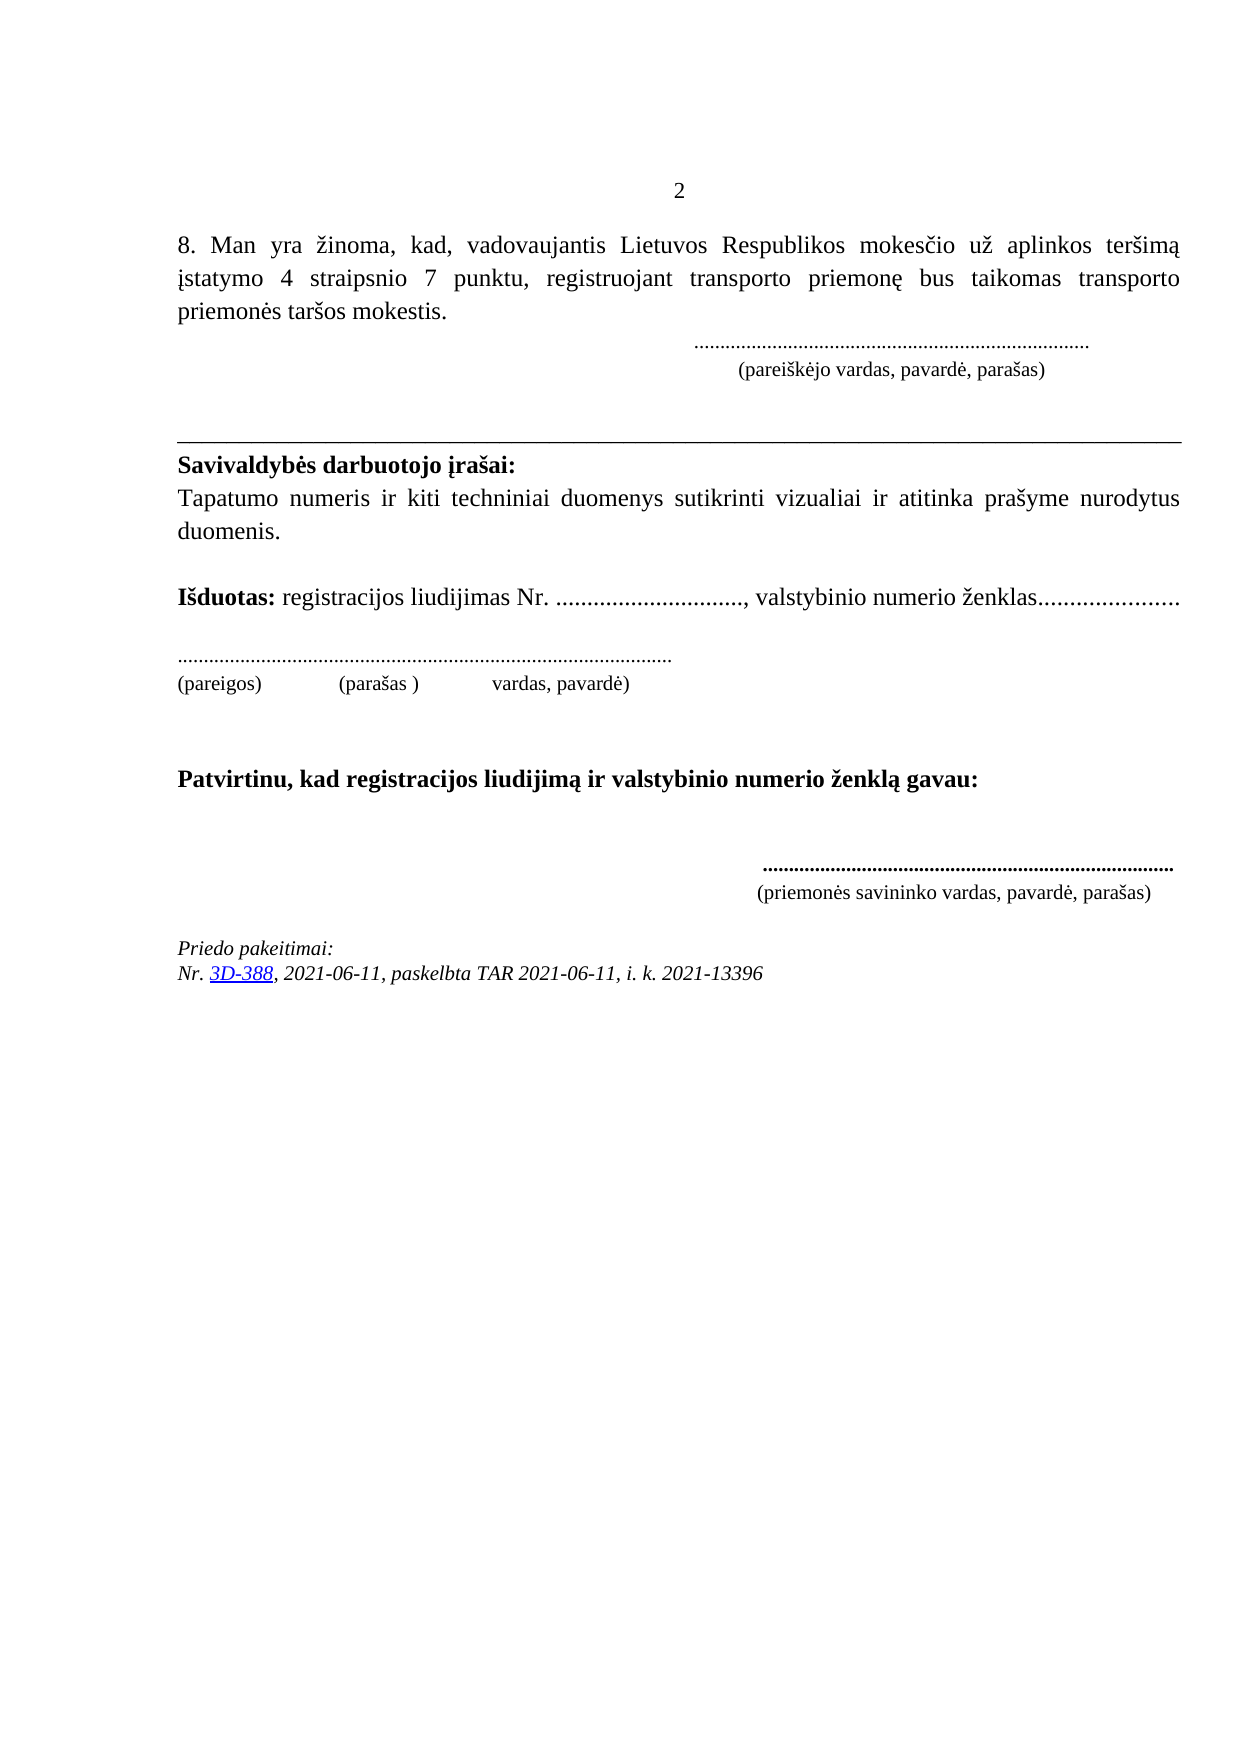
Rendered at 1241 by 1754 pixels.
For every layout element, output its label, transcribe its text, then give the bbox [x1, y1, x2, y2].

text 8. Man yra žinoma, kad, vadovaujantis Lietuvos Respublikos mokesčio už aplinkos teršimą įstatymo 4 straipsnio 7 punktu, registruojant transporto priemonę bus taikomas transporto priemonės taršos mokestis. [177, 230, 1181, 325]
text (priemonės savininko vardas, pavardė, parašas) [177, 880, 1181, 904]
text Tapatumo numeris ir kiti techniniai duomenys sutikrinti vizualiai ir atitinka prašyme nurodytus duomenis. [177, 483, 1181, 545]
text ............................................................................ [177, 329, 1181, 353]
text Išduotas: registracijos liudijimas Nr. .............................., valstybinio numerio ženklas [177, 582, 1181, 611]
text ............................................................................................... [177, 643, 1181, 667]
text (pareigos) (parašas ) vardas, pavardė) [177, 671, 1181, 694]
text Patvirtinu, kad registracijos liudijimą ir valstybinio numerio ženklą gavau: [177, 764, 1181, 793]
text Priedo pakeitimai: [177, 936, 1181, 960]
text ............................................................................... [177, 852, 1181, 876]
text Savivaldybės darbuotojo įrašai: [177, 450, 1181, 479]
text Nr. 3D-388, 2021-06-11, paskelbta TAR 2021-06-11, i. k. 2021-13396 [177, 960, 1181, 984]
text (pareiškėjo vardas, pavardė, parašas) [177, 357, 1181, 381]
